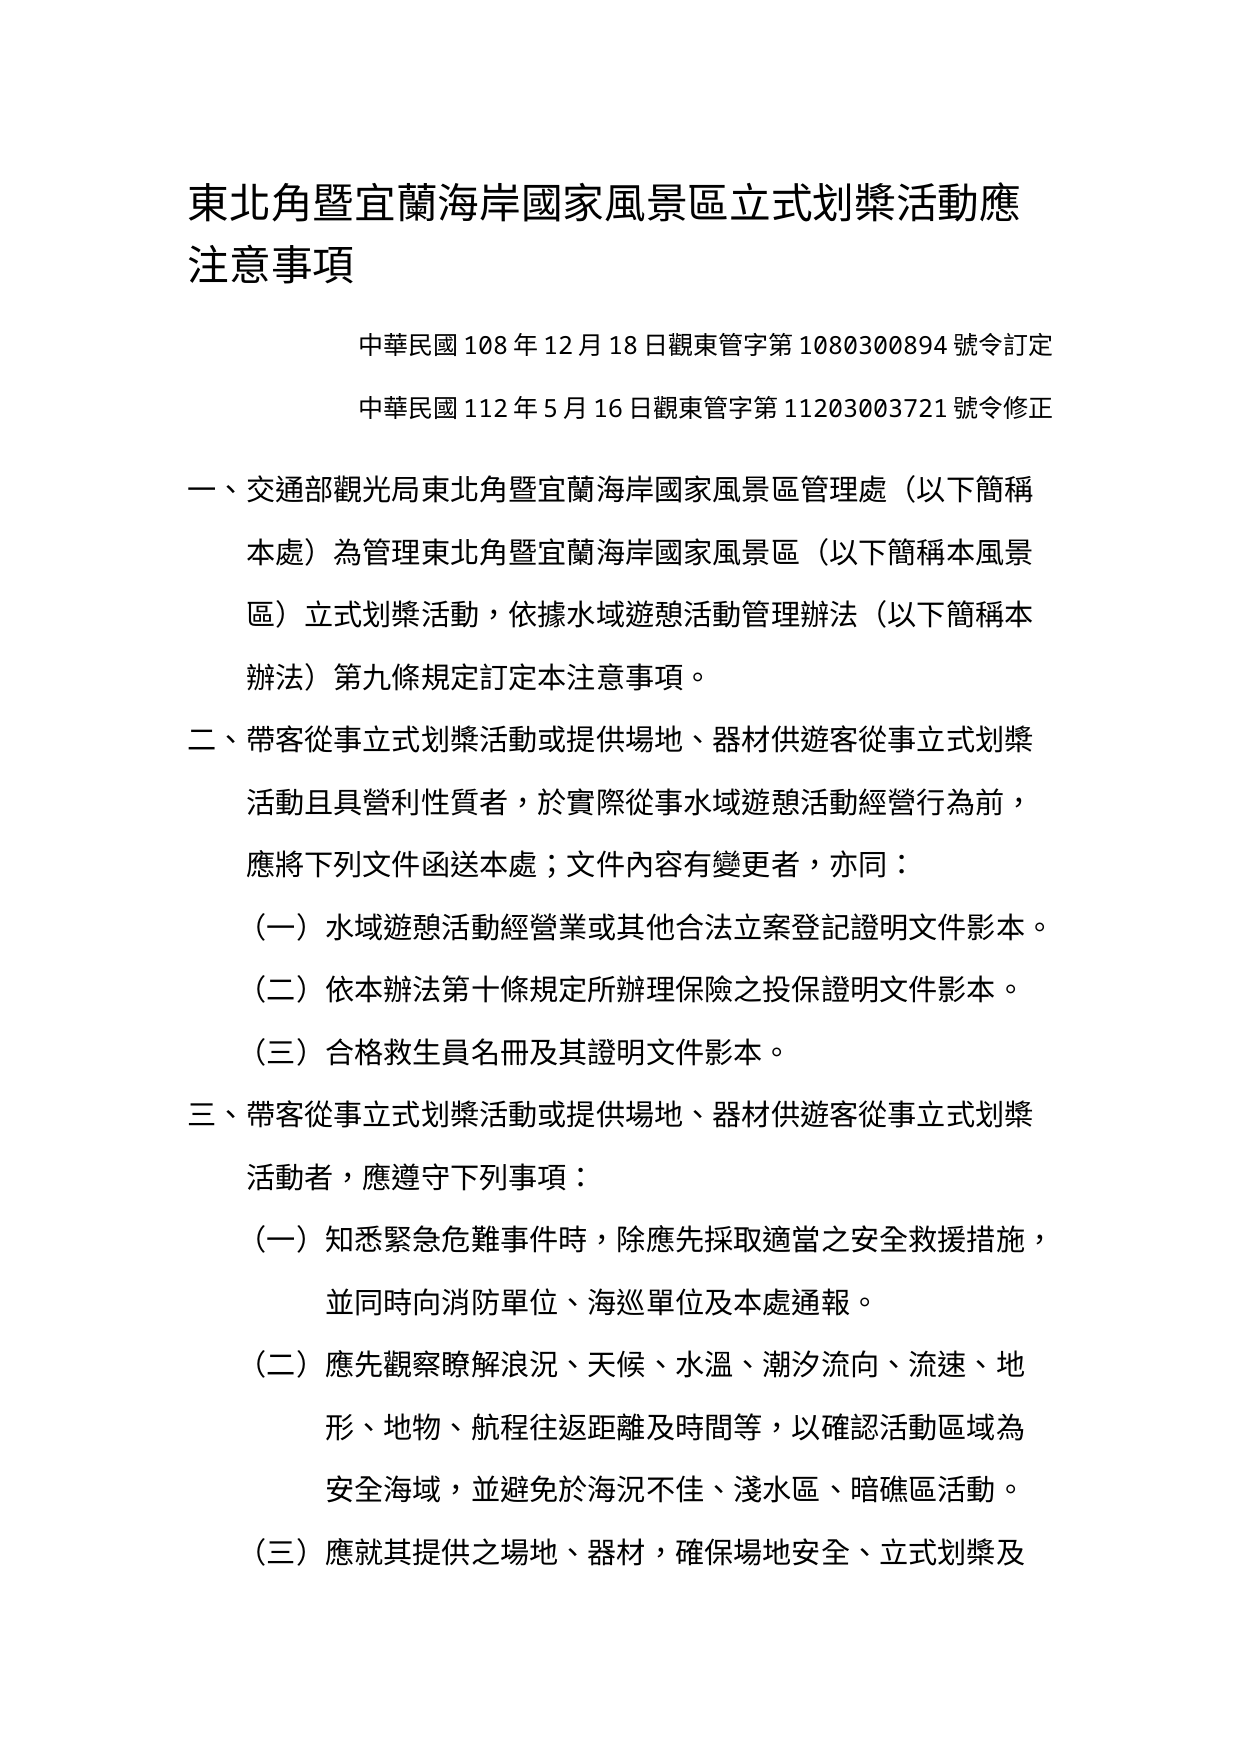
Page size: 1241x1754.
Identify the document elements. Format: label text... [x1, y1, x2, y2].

text 中華民國108年12月18日觀東管字第1080300894號令訂定 [187, 302, 1053, 365]
text （三）合格救生員名冊及其證明文件影本。 [237, 1009, 1053, 1071]
text 二、帶客從事立式划槳活動或提供場地、器材供遊客從事立式划槳活動且具營利性質者，於實際從事水域遊憩活動經營行為前，應將下列文件函送本處；文件內容有變更者，亦同： [187, 696, 1053, 884]
text 一、交通部觀光局東北角暨宜蘭海岸國家風景區管理處（以下簡稱本處）為管理東北角暨宜蘭海岸國家風景區（以下簡稱本風景區）立式划槳活動，依據水域遊憩活動管理辦法（以下簡稱本辦法）第九條規定訂定本注意事項。 [187, 446, 1053, 696]
text （三）應就其提供之場地、器材，確保場地安全、立式划槳及 [237, 1509, 1053, 1571]
text 三、帶客從事立式划槳活動或提供場地、器材供遊客從事立式划槳活動者，應遵守下列事項： [187, 1071, 1053, 1196]
text 東北角暨宜蘭海岸國家風景區立式划槳活動應注意事項 [187, 158, 1053, 283]
text （二）依本辦法第十條規定所辦理保險之投保證明文件影本。 [237, 946, 1053, 1009]
text （一）水域遊憩活動經營業或其他合法立案登記證明文件影本。 [237, 884, 1053, 946]
text 中華民國112年5月16日觀東管字第11203003721號令修正 [187, 365, 1053, 427]
text （一）知悉緊急危難事件時，除應先採取適當之安全救援措施，並同時向消防單位、海巡單位及本處通報。 [237, 1196, 1053, 1321]
text （二）應先觀察瞭解浪況、天候、水溫、潮汐流向、流速、地形、地物、航程往返距離及時間等，以確認活動區域為安全海域，並避免於海況不佳、淺水區、暗礁區活動。 [237, 1321, 1053, 1509]
